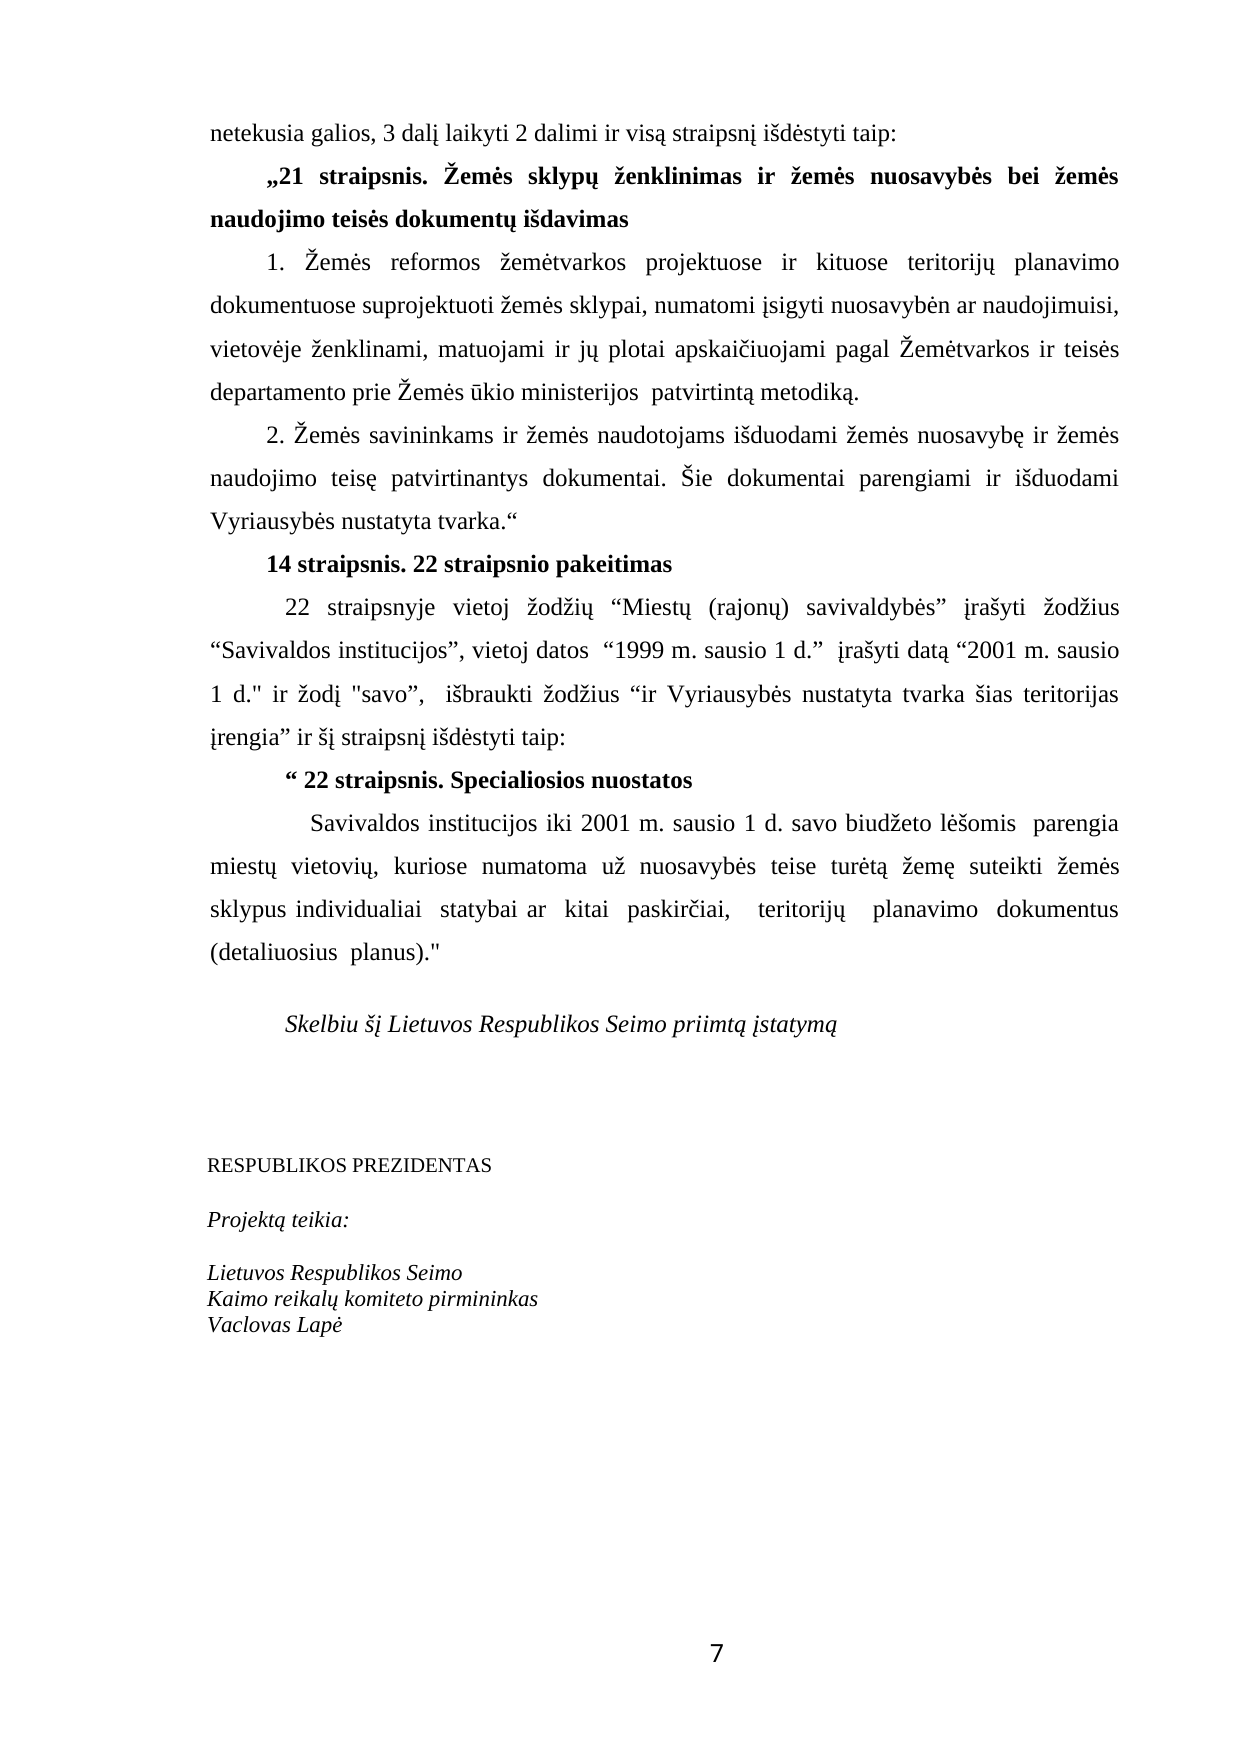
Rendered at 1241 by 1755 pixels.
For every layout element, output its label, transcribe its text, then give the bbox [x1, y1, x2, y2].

text Savivaldos institucijos iki 2001 m. sausio 1 d. savo biudžeto lėšomis parengia miestų vietovių, kuriose numatoma už nuosavybės teise turėtą žemę suteikti žemės sklypus individualiai statybai ar kitai paskirčiai, teritorijų planavimo dokumentus (detaliuosius planus)." [210, 808, 1120, 966]
text “ 22 straipsnis. Specialiosios nuostatos [210, 765, 1120, 794]
text 22 straipsnyje vietoj žodžių “Miestų (rajonų) savivaldybės” įrašyti žodžius “Savivaldos institucijos”, vietoj datos “1999 m. sausio 1 d.” įrašyti datą “2001 m. sausio 1 d." ir žodį "savo”, išbraukti žodžius “ir Vyriausybės nustatyta tvarka šias teritorijas įrengia” ir šį straipsnį išdėstyti taip: [210, 592, 1120, 751]
text RESPUBLIKOS PREZIDENTAS [207, 1153, 1152, 1177]
text „21 straipsnis. Žemės sklypų ženklinimas ir žemės nuosavybės bei žemės naudojimo teisės dokumentų išdavimas [210, 161, 1120, 233]
text netekusia galios, 3 dalį laikyti 2 dalimi ir visą straipsnį išdėstyti taip: [210, 118, 1120, 147]
text 1. Žemės reformos žemėtvarkos projektuose ir kituose teritorijų planavimo dokumentuose suprojektuoti žemės sklypai, numatomi įsigyti nuosavybėn ar naudojimuisi, vietovėje ženklinami, matuojami ir jų plotai apskaičiuojami pagal Žemėtvarkos ir teisės departamento prie Žemės ūkio ministerijos patvirtintą metodiką. [210, 247, 1120, 406]
text Skelbiu šį Lietuvos Respublikos Seimo priimtą įstatymą [210, 1009, 1120, 1038]
text 14 straipsnis. 22 straipsnio pakeitimas [210, 549, 1120, 578]
text Projektą teikia: Lietuvos Respublikos Seimo Kaimo reikalų komiteto pirmininkas Vaclovas Lapė [207, 1206, 1152, 1338]
text 2. Žemės savininkams ir žemės naudotojams išduodami žemės nuosavybę ir žemės naudojimo teisę patvirtinantys dokumentai. Šie dokumentai parengiami ir išduodami Vyriausybės nustatyta tvarka.“ [210, 420, 1120, 535]
